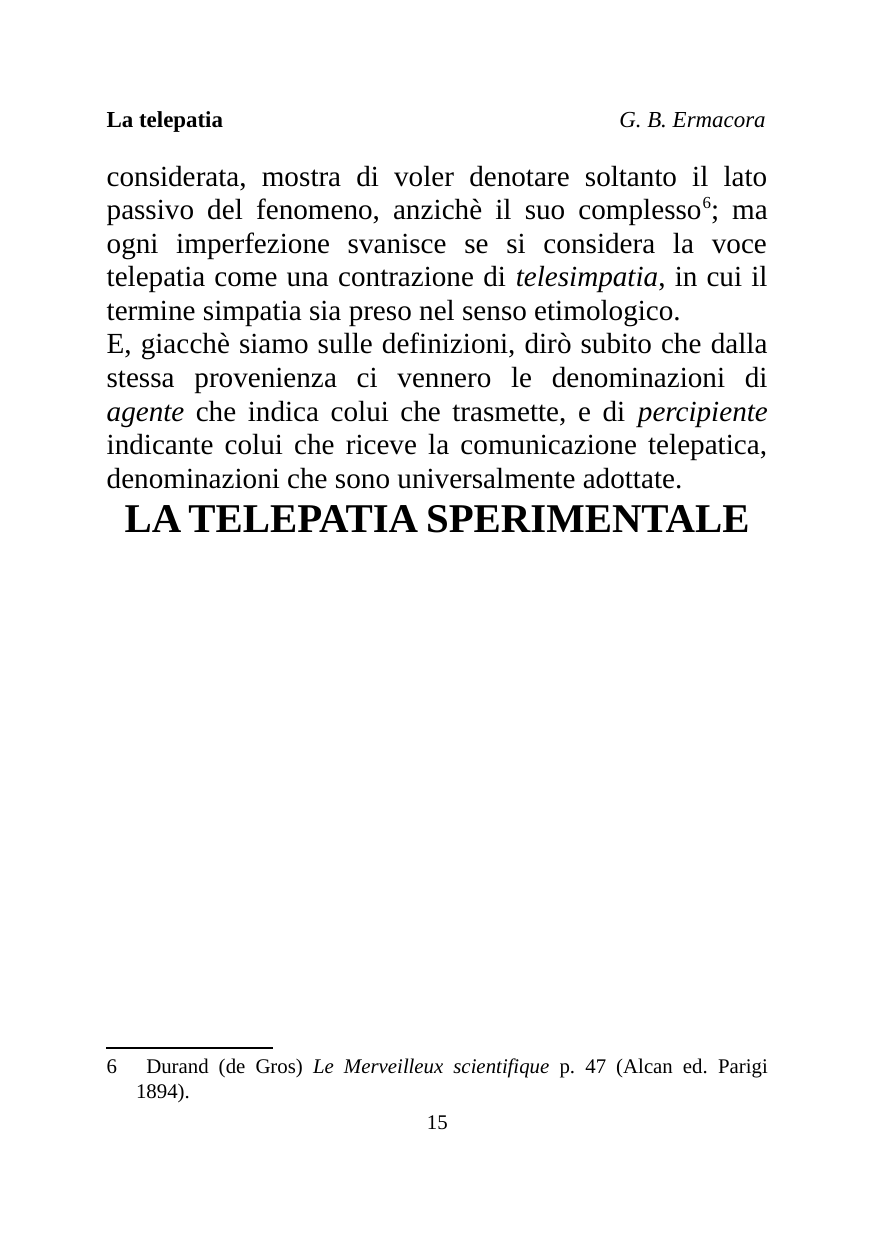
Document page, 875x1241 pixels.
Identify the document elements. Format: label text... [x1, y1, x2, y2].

text Durand (de Gros) Le Merveilleux scientifique p. 47 (Alcan ed. Parigi 1894). [106, 1054, 768, 1103]
text considerata, mostra di voler denotare soltanto il lato passivo del fenomeno, anzichè il suo complesso; ma ogni imperfezione svanisce se si considera la voce telepatia come una contrazione di telesimpatia, in cui il termine simpatia sia preso nel senso etimologico. [106, 159, 768, 327]
subtitle LA TELEPATIA SPERIMENTALE [106, 494, 768, 541]
text E, giacchè siamo sulle definizioni, dirò subito che dalla stessa provenienza ci vennero le denominazioni di agente che indica colui che trasmette, e di percipiente indicante colui che riceve la comunicazione telepatica, denominazioni che sono universalmente adottate. [106, 327, 768, 494]
